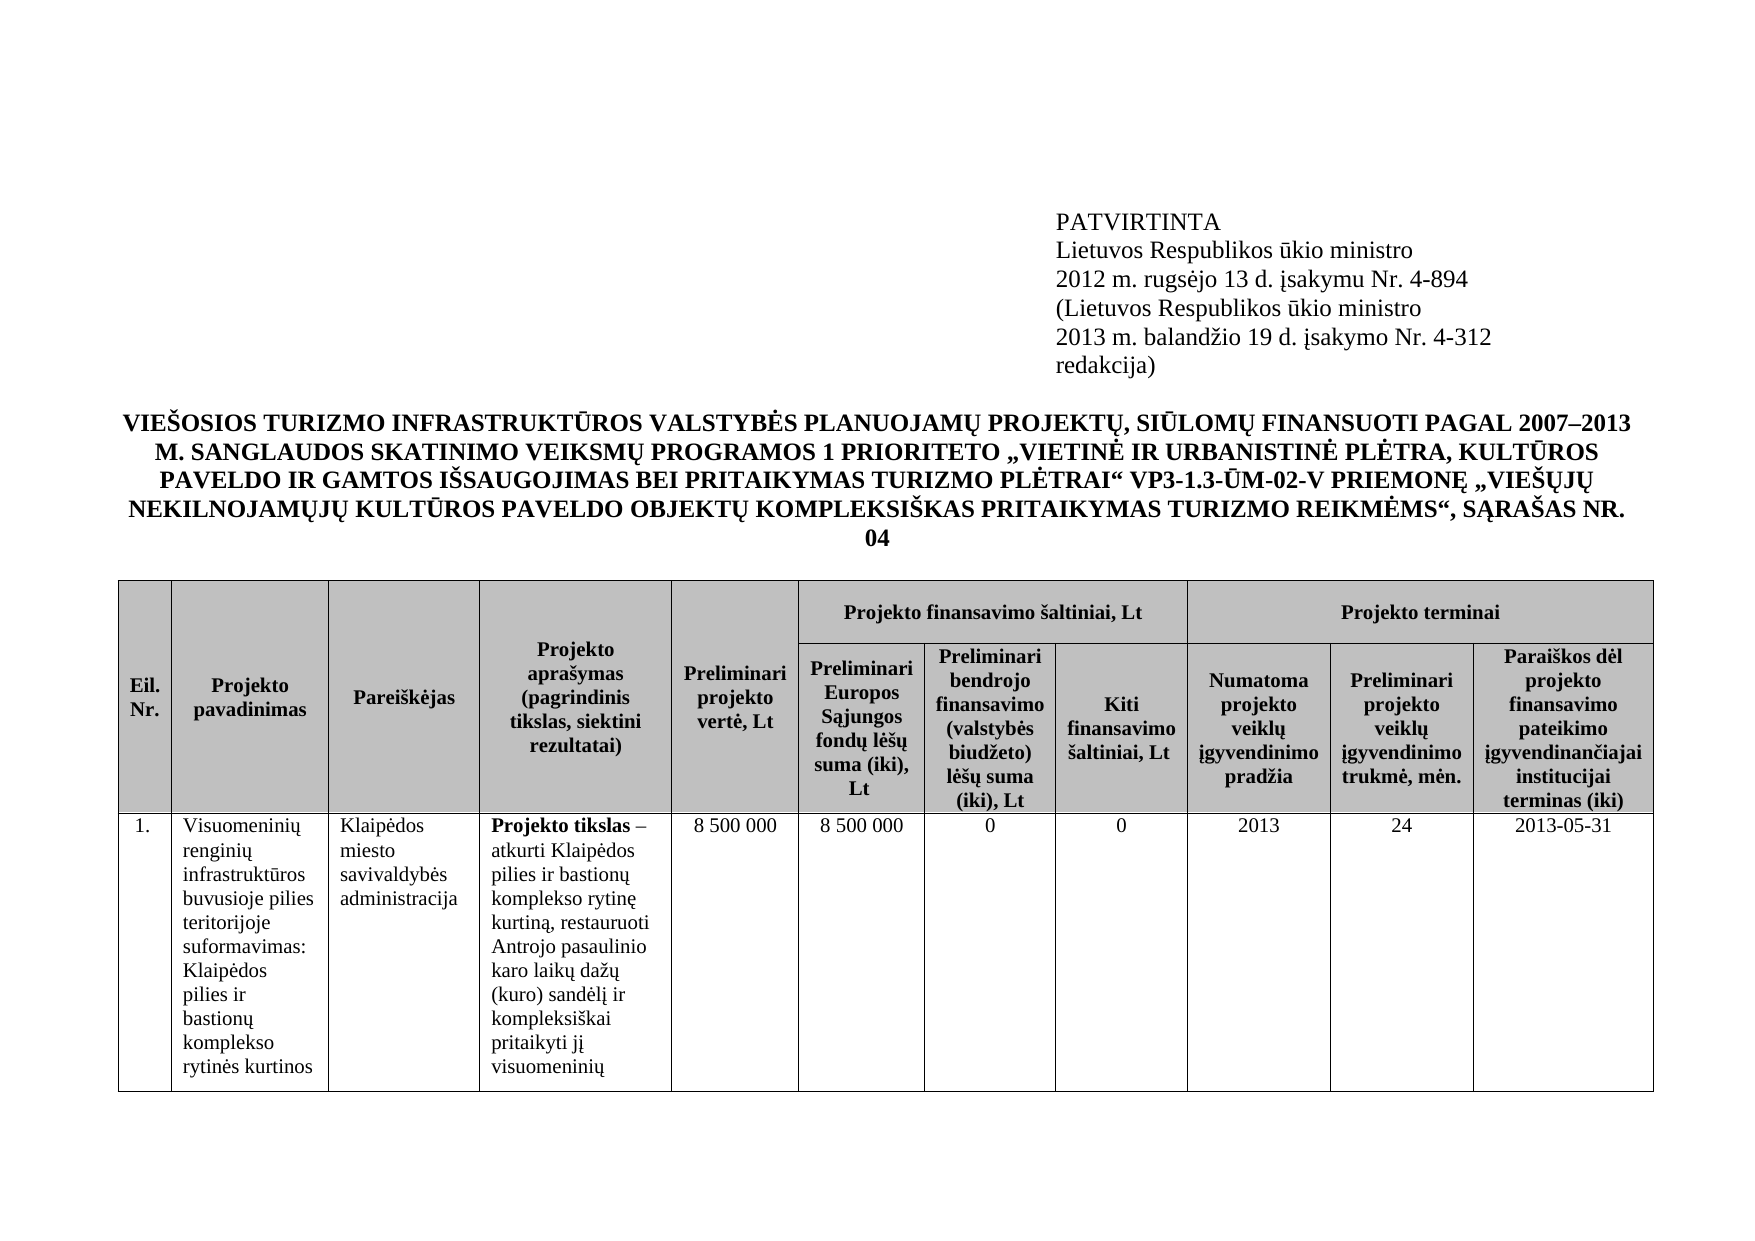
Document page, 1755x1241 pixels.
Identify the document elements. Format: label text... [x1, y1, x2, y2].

table_cell 2013-05-31 [1474, 814, 1653, 1091]
text (Lietuvos Respublikos ūkio ministro [1056, 293, 1636, 322]
text 2013 m. balandžio 19 d. įsakymo Nr. 4-312 [1056, 322, 1636, 350]
text redakcija) [1056, 350, 1636, 379]
table_cell 1. [119, 814, 171, 1091]
table_header Projekto pavadinimas [172, 581, 328, 812]
table_header Eil. Nr. [119, 581, 171, 812]
table_cell Preliminari bendrojo finansavimo (valstybės biudžeto) lėšų suma (iki), Lt [925, 644, 1055, 812]
text 2012 m. rugsėjo 13 d. įsakymu Nr. 4-894 [1056, 264, 1636, 293]
table_cell Preliminari projekto veiklų įgyvendinimo trukmė, mėn. [1331, 644, 1473, 812]
table_cell Visuomeninių renginių infrastruktūros buvusioje pilies teritorijoje suformavimas: Klaipėdos pilies ir bastionų komplekso rytinės kurtinos [172, 814, 328, 1091]
table_header Projekto aprašymas (pagrindinis tikslas, siektini rezultatai) [480, 581, 671, 812]
table_cell 8 500 000 [799, 814, 924, 1091]
table_cell 8 500 000 [672, 814, 798, 1091]
table_cell Numatoma projekto veiklų įgyvendinimo pradžia [1188, 644, 1330, 812]
table_cell Kiti finansavimo šaltiniai, Lt [1056, 644, 1187, 812]
table_header Pareiškėjas [329, 581, 479, 812]
table_cell Projekto tikslas – atkurti Klaipėdos pilies ir bastionų komplekso rytinę kurtiną, restauruoti Antrojo pasaulinio karo laikų dažų (kuro) sandėlį ir kompleksiškai pritaikyti jį visuomeninių [480, 814, 671, 1091]
table_cell Preliminari Europos Sąjungos fondų lėšų suma (iki), Lt [799, 644, 924, 812]
text PATVIRTINTA [1056, 207, 1636, 235]
text Lietuvos Respublikos ūkio ministro [1056, 235, 1636, 264]
table_cell 24 [1331, 814, 1473, 1091]
table_cell 2013 [1188, 814, 1330, 1091]
table_cell 0 [925, 814, 1055, 1091]
table_header Projekto finansavimo šaltiniai, Lt [799, 581, 1187, 643]
table_cell 0 [1056, 814, 1187, 1091]
text VIEŠOSIOS TURIZMO INFRASTRUKTŪROS VALSTYBĖS PLANUOJAMŲ PROJEKTŲ, SIŪLOMŲ FINANSUOTI PAGAL 2007–2013 M. SANGLAUDOS SKATINIMO VEIKSMŲ PROGRAMOS 1 PRIORITETO „VIETINĖ IR URBANISTINĖ PLĖTRA, KULTŪROS PAVELDO IR GAMTOS IŠSAUGOJIMAS BEI PRITAIKYMAS TURIZMO PLĖTRAI“ VP3-1.3-ŪM-02-V PRIEMONĘ „VIEŠŲJŲ NEKILNOJAMŲJŲ KULTŪROS PAVELDO OBJEKTŲ KOMPLEKSIŠKAS PRITAIKYMAS TURIZMO REIKMĖMS“, SĄRAŠAS NR. 04 [118, 408, 1636, 552]
table_header Preliminari projekto vertė, Lt [672, 581, 798, 812]
table_cell Paraiškos dėl projekto finansavimo pateikimo įgyvendinančiajai institucijai terminas (iki) [1474, 644, 1653, 812]
table_header Projekto terminai [1188, 581, 1653, 643]
table_cell Klaipėdos miesto savivaldybės administracija [329, 814, 479, 1091]
